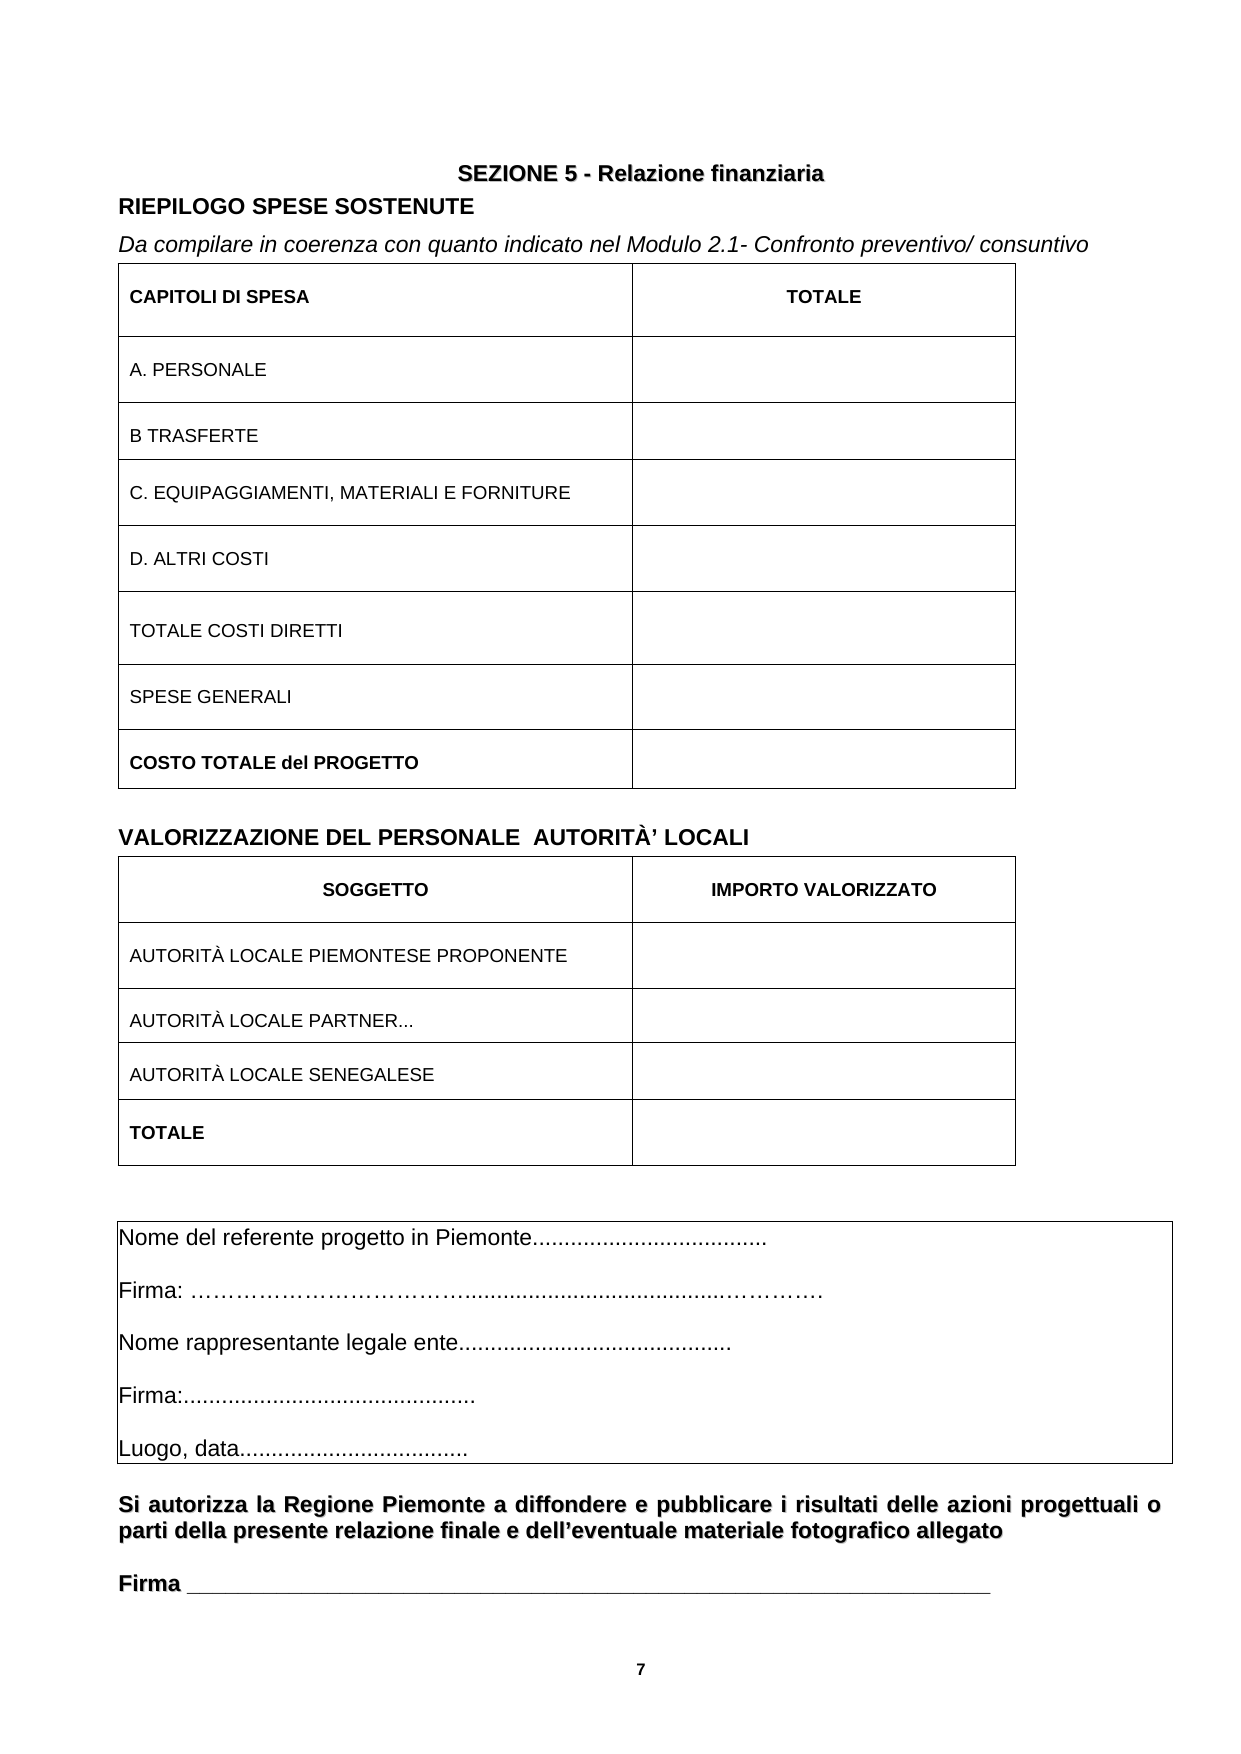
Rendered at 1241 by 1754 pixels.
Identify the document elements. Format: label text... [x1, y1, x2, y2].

table_header IMPORTO VALORIZZATO [633, 857, 1015, 922]
text Firma _______________________________________________________________ [118, 1570, 1163, 1596]
table_cell [633, 665, 1015, 729]
text Si autorizza la Regione Piemonte a diffondere e pubblicare i risultati delle azioni progettuali o parti della presente relazione finale e dell’eventuale materiale fotografico allegato [118, 1491, 1163, 1543]
table_cell [633, 592, 1015, 663]
table_cell B TRASFERTE [119, 403, 632, 459]
table_cell [633, 337, 1015, 402]
text RIEPILOGO SPESE SOSTENUTE [118, 193, 1163, 219]
table_cell SPESE GENERALI [119, 665, 632, 729]
text Luogo, data.................................... [118, 1432, 1172, 1463]
table_cell [633, 923, 1015, 988]
text Firma: ……………………………….........................................…………. [118, 1277, 1163, 1303]
table_cell [633, 1100, 1015, 1165]
text Nome del referente progetto in Piemonte..................................... [118, 1222, 1172, 1250]
table_cell TOTALE [119, 1100, 632, 1165]
table_header CAPITOLI DI SPESA [119, 264, 632, 336]
table_cell TOTALE COSTI DIRETTI [119, 592, 632, 663]
table_cell A. PERSONALE [119, 337, 632, 402]
table_cell [633, 1043, 1015, 1099]
text SEZIONE 5 - Relazione finanziaria [118, 160, 1163, 187]
table_cell [633, 403, 1015, 459]
table_cell AUTORITÀ LOCALE SENEGALESE [119, 1043, 632, 1099]
table_cell [633, 730, 1015, 788]
table_cell COSTO TOTALE del PROGETTO [119, 730, 632, 788]
table_cell [633, 460, 1015, 525]
text VALORIZZAZIONE DEL PERSONALE AUTORITÀ’ LOCALI [118, 824, 1163, 850]
table_header SOGGETTO [119, 857, 632, 922]
text Firma:.............................................. [118, 1382, 1163, 1408]
table_cell AUTORITÀ LOCALE PIEMONTESE PROPONENTE [119, 923, 632, 988]
table_cell [633, 989, 1015, 1042]
table_cell [633, 526, 1015, 591]
text Da compilare in coerenza con quanto indicato nel Modulo 2.1- Confronto preventivo/ consuntivo [118, 231, 1163, 257]
table_cell D. ALTRI COSTI [119, 526, 632, 591]
text Nome rappresentante legale ente........................................... [118, 1329, 1163, 1356]
table_cell C. EQUIPAGGIAMENTI, MATERIALI E FORNITURE [119, 460, 632, 525]
table_cell AUTORITÀ LOCALE PARTNER... [119, 989, 632, 1042]
table_header TOTALE [633, 264, 1015, 336]
